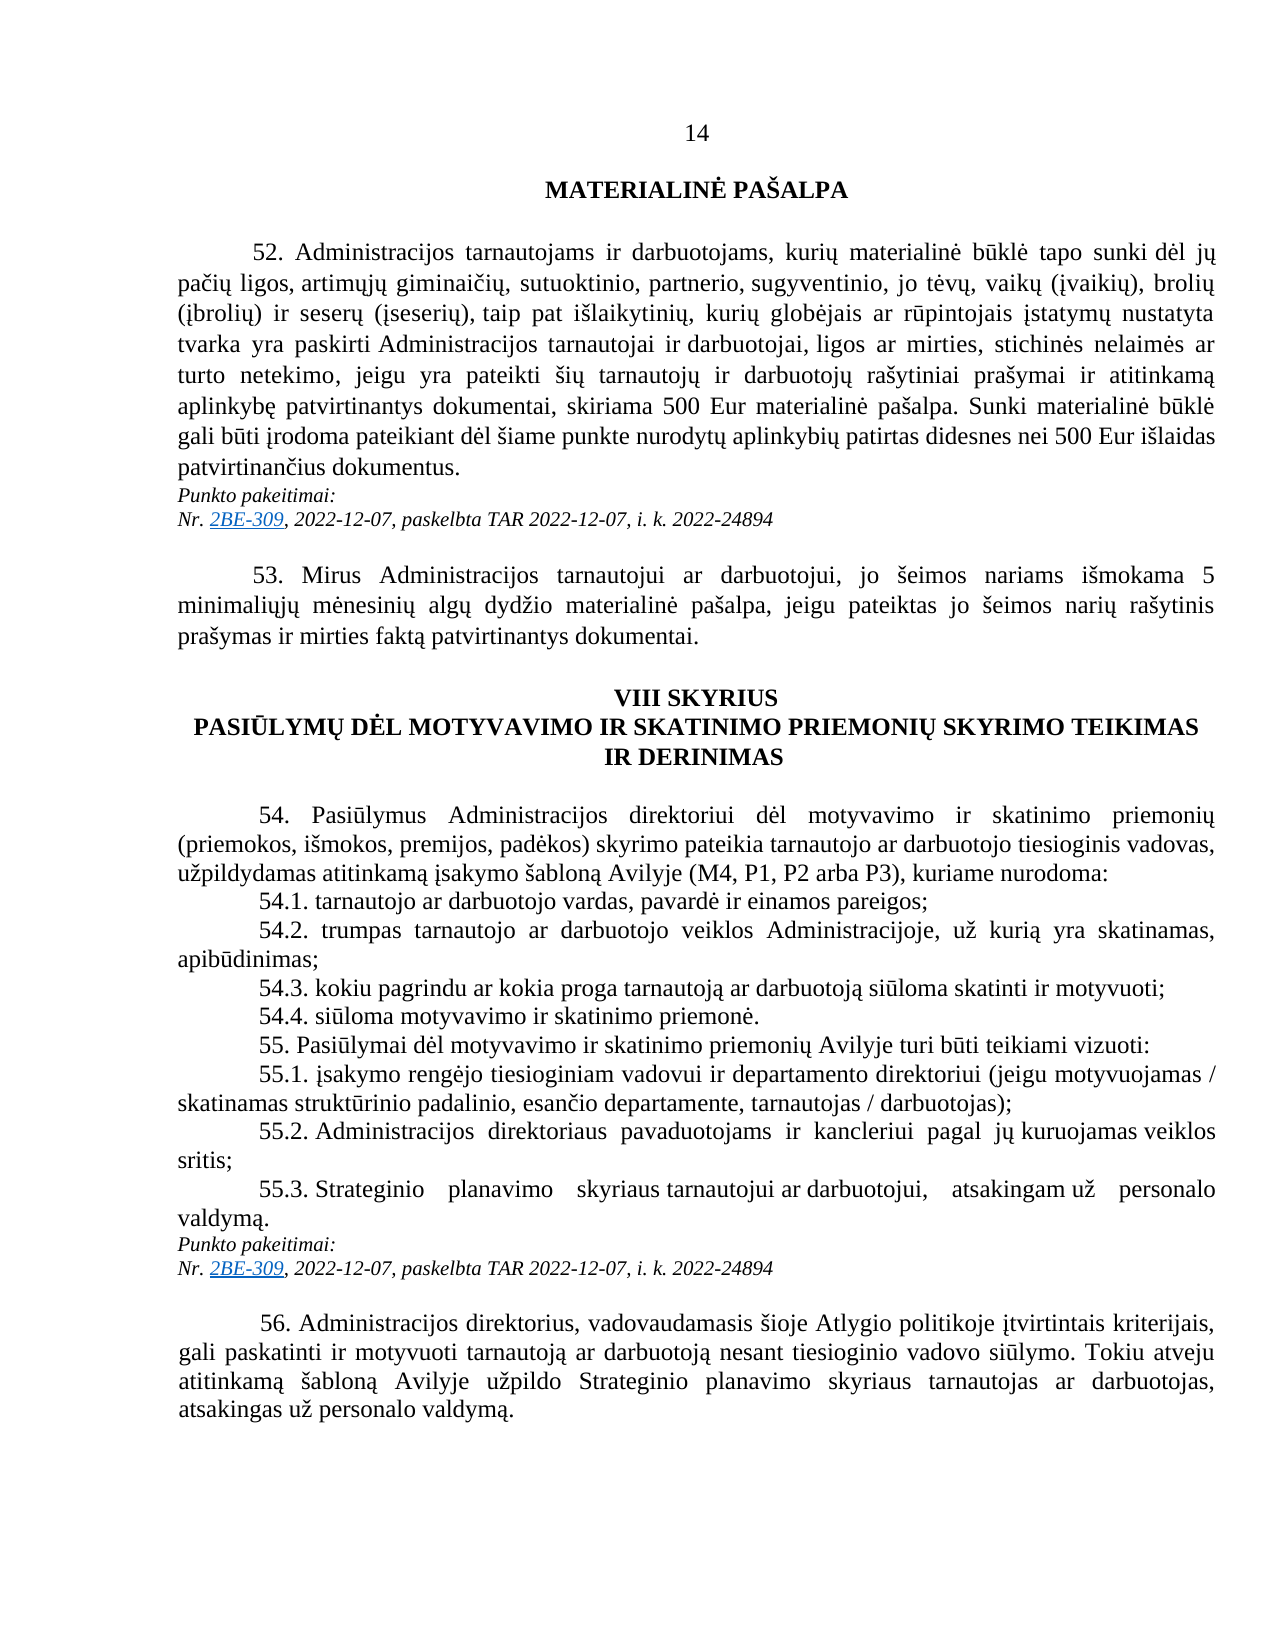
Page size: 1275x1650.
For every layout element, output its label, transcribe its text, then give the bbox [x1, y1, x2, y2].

text MATERIALINĖ PAŠALPA [177, 176, 1216, 204]
text VIII SKYRIUS [176, 683, 1216, 711]
text Punkto pakeitimai: [177, 483, 1216, 507]
text 53. Mirus Administracijos tarnautojui ar darbuotojui, jo šeimos nariams išmokama 5 minimaliųjų mėnesinių algų dydžio materialinė pašalpa, jeigu pateiktas jo šeimos narių rašytinis prašymas ir mirties faktą patvirtinantys dokumentai. [177, 560, 1216, 650]
text 52. Administracijos tarnautojams ir darbuotojams, kurių materialinė būklė tapo sunki dėl jų pačių ligos, artimųjų giminaičių, sutuoktinio, partnerio, sugyventinio, jo tėvų, vaikų (įvaikių), brolių (įbrolių) ir seserų (įseserių), taip pat išlaikytinių, kurių globėjais ar rūpintojais įstatymų nustatyta tvarka yra paskirti Administracijos tarnautojai ir darbuotojai, ligos ar mirties, stichinės nelaimės ar turto netekimo, jeigu yra pateikti šių tarnautojų ir darbuotojų rašytiniai prašymai ir atitinkamą aplinkybę patvirtinantys dokumentai, skiriama 500 Eur materialinė pašalpa. Sunki materialinė būklė gali būti įrodoma pateikiant dėl šiame punkte nurodytų aplinkybių patirtas didesnes nei 500 Eur išlaidas patvirtinančius dokumentus. [177, 237, 1216, 481]
text 54. Pasiūlymus Administracijos direktoriui dėl motyvavimo ir skatinimo priemonių (priemokos, išmokos, premijos, padėkos) skyrimo pateikia tarnautojo ar darbuotojo tiesioginis vadovas, užpildydamas atitinkamą įsakymo šabloną Avilyje (M4, P1, P2 arba P3), kuriame nurodoma: [177, 800, 1216, 886]
text 54.1. tarnautojo ar darbuotojo vardas, pavardė ir einamos pareigos; [177, 886, 1216, 915]
text 55. Pasiūlymai dėl motyvavimo ir skatinimo priemonių Avilyje turi būti teikiami vizuoti: [177, 1030, 1216, 1059]
text 56. Administracijos direktorius, vadovaudamasis šioje Atlygio politikoje įtvirtintais kriterijais, gali paskatinti ir motyvuoti tarnautoją ar darbuotoją nesant tiesioginio vadovo siūlymo. Tokiu atveju atitinkamą šabloną Avilyje užpildo Strateginio planavimo skyriaus tarnautojas ar darbuotojas, atsakingas už personalo valdymą. [178, 1308, 1216, 1423]
text PASIŪLYMŲ DĖL MOTYVAVIMO IR SKATINIMO PRIEMONIŲ SKYRIMO TEIKIMAS IR DERINIMAS [177, 712, 1216, 771]
text Punkto pakeitimai: [177, 1231, 1216, 1256]
text 55.3. Strateginio planavimo skyriaus tarnautojui ar darbuotojui, atsakingam už personalo valdymą. [177, 1174, 1216, 1231]
text 55.2. Administracijos direktoriaus pavaduotojams ir kancleriui pagal jų kuruojamas veiklos sritis; [177, 1116, 1216, 1174]
text Nr. 2BE-309, 2022-12-07, paskelbta TAR 2022-12-07, i. k. 2022-24894 [177, 507, 1216, 531]
text 54.2. trumpas tarnautojo ar darbuotojo veiklos Administracijoje, už kurią yra skatinamas, apibūdinimas; [177, 915, 1216, 973]
text 55.1. įsakymo rengėjo tiesioginiam vadovui ir departamento direktoriui (jeigu motyvuojamas / skatinamas struktūrinio padalinio, esančio departamente, tarnautojas / darbuotojas); [177, 1059, 1216, 1116]
text Nr. 2BE-309, 2022-12-07, paskelbta TAR 2022-12-07, i. k. 2022-24894 [177, 1256, 1216, 1279]
text 54.3. kokiu pagrindu ar kokia proga tarnautoją ar darbuotoją siūloma skatinti ir motyvuoti; [177, 973, 1216, 1001]
text 54.4. siūloma motyvavimo ir skatinimo priemonė. [177, 1001, 1216, 1030]
